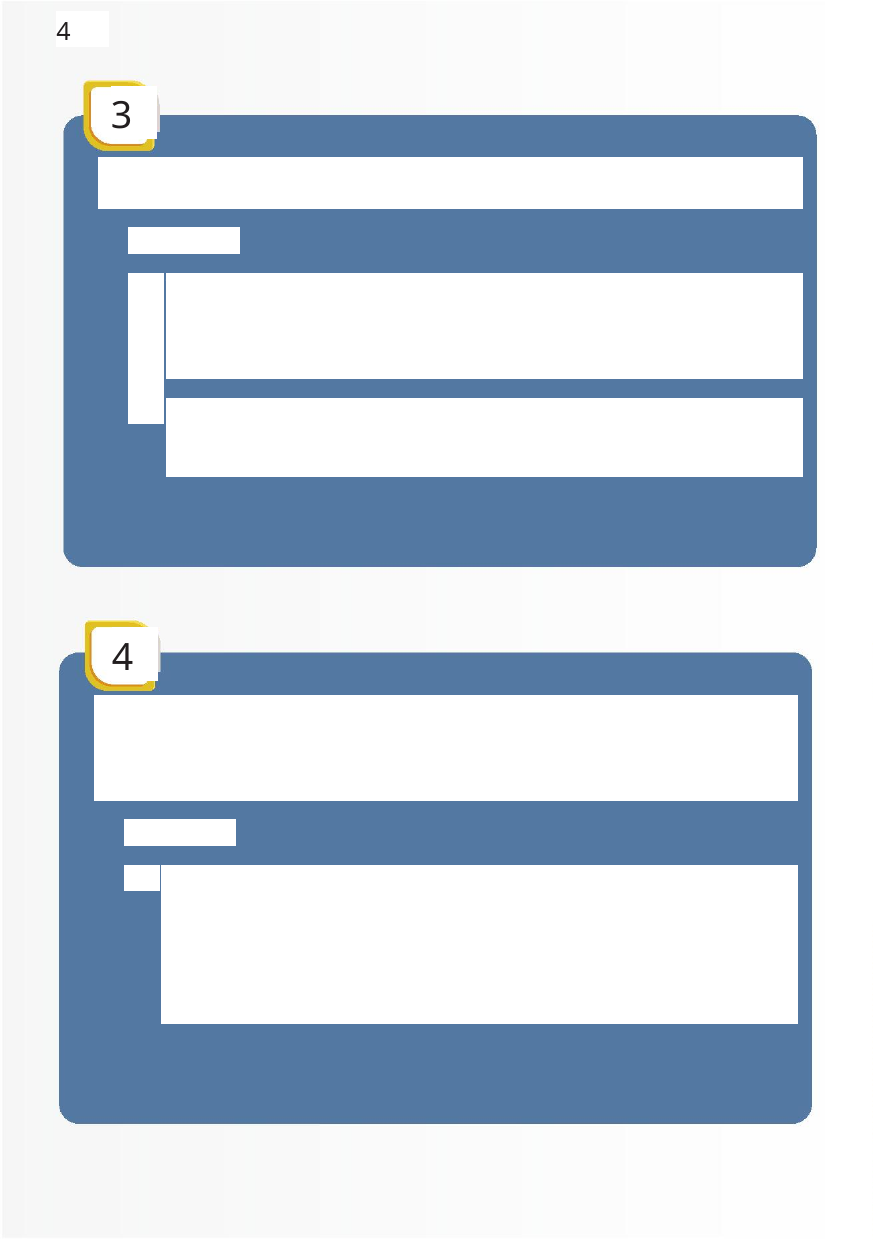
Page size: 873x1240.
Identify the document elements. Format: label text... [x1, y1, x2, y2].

text nanceiros às empresas empregadoras em favor de sindicato, a [175, 300, 803, 326]
text o TST entendeu improcedentes as previsõesda CCT nesse sentido. [166, 452, 803, 477]
text • [128, 273, 164, 299]
text 3 [111, 86, 157, 139]
text meio de laudo pericial e a classicação da atividade insalubre na [161, 972, 798, 998]
text Resposta: [124, 819, 236, 846]
text Qualicação e Marketing" e "Contribuição Patronal" como itens da PCFP: [98, 183, 803, 209]
text Insalubridade" em PCFP por força somente da CCT, tendo em vista que o [94, 722, 798, 747]
text Logo, tanto o "Programa de Qualicação e Marketing" como a [166, 398, 803, 424]
text Resposta: [128, 227, 240, 254]
text qualquer título (TST – Recurso Ordinário Trabalhista [166, 327, 803, 352]
text rias para a comprovação da existência ou inexistência de condi- [161, 919, 798, 944]
text A ASLIC recomendou a não suspensão do pagamento do adicional [161, 865, 798, 891]
text de insalubridade até que sejam adotadas as providências necessá- [161, 892, 798, 917]
text condiçõesdeinsalubridade nosautos: [94, 775, 798, 801]
text 2 [95, 11, 109, 47]
text • [128, 398, 164, 424]
text • [124, 865, 160, 891]
text Quanto à possibilidade, ou não, de se manter a rubrica "Adicional de [124, 695, 798, 721]
text Possibilidade de a CCT impor ao tomador os custos de "Programa de [128, 157, 803, 182]
text Contribuição Patronal" não poderão ser incluídos na PCFP, visto que [171, 425, 803, 451]
text pagamento do adicional já está sendo efetuado e que não constam as [94, 748, 798, 774]
text relaçãoocial elaborada pelo MTE (Súmula nº 448 – TST). [161, 999, 798, 1024]
text 4 [112, 627, 158, 681]
text ções de insalubridade, que são: constatação da insalubridade por [161, 945, 798, 971]
text 4 [56, 11, 95, 47]
text 641420165080000); [176, 353, 803, 379]
text Tema já abordado pelo TST, que considerou nulos os repasses [166, 273, 803, 299]
